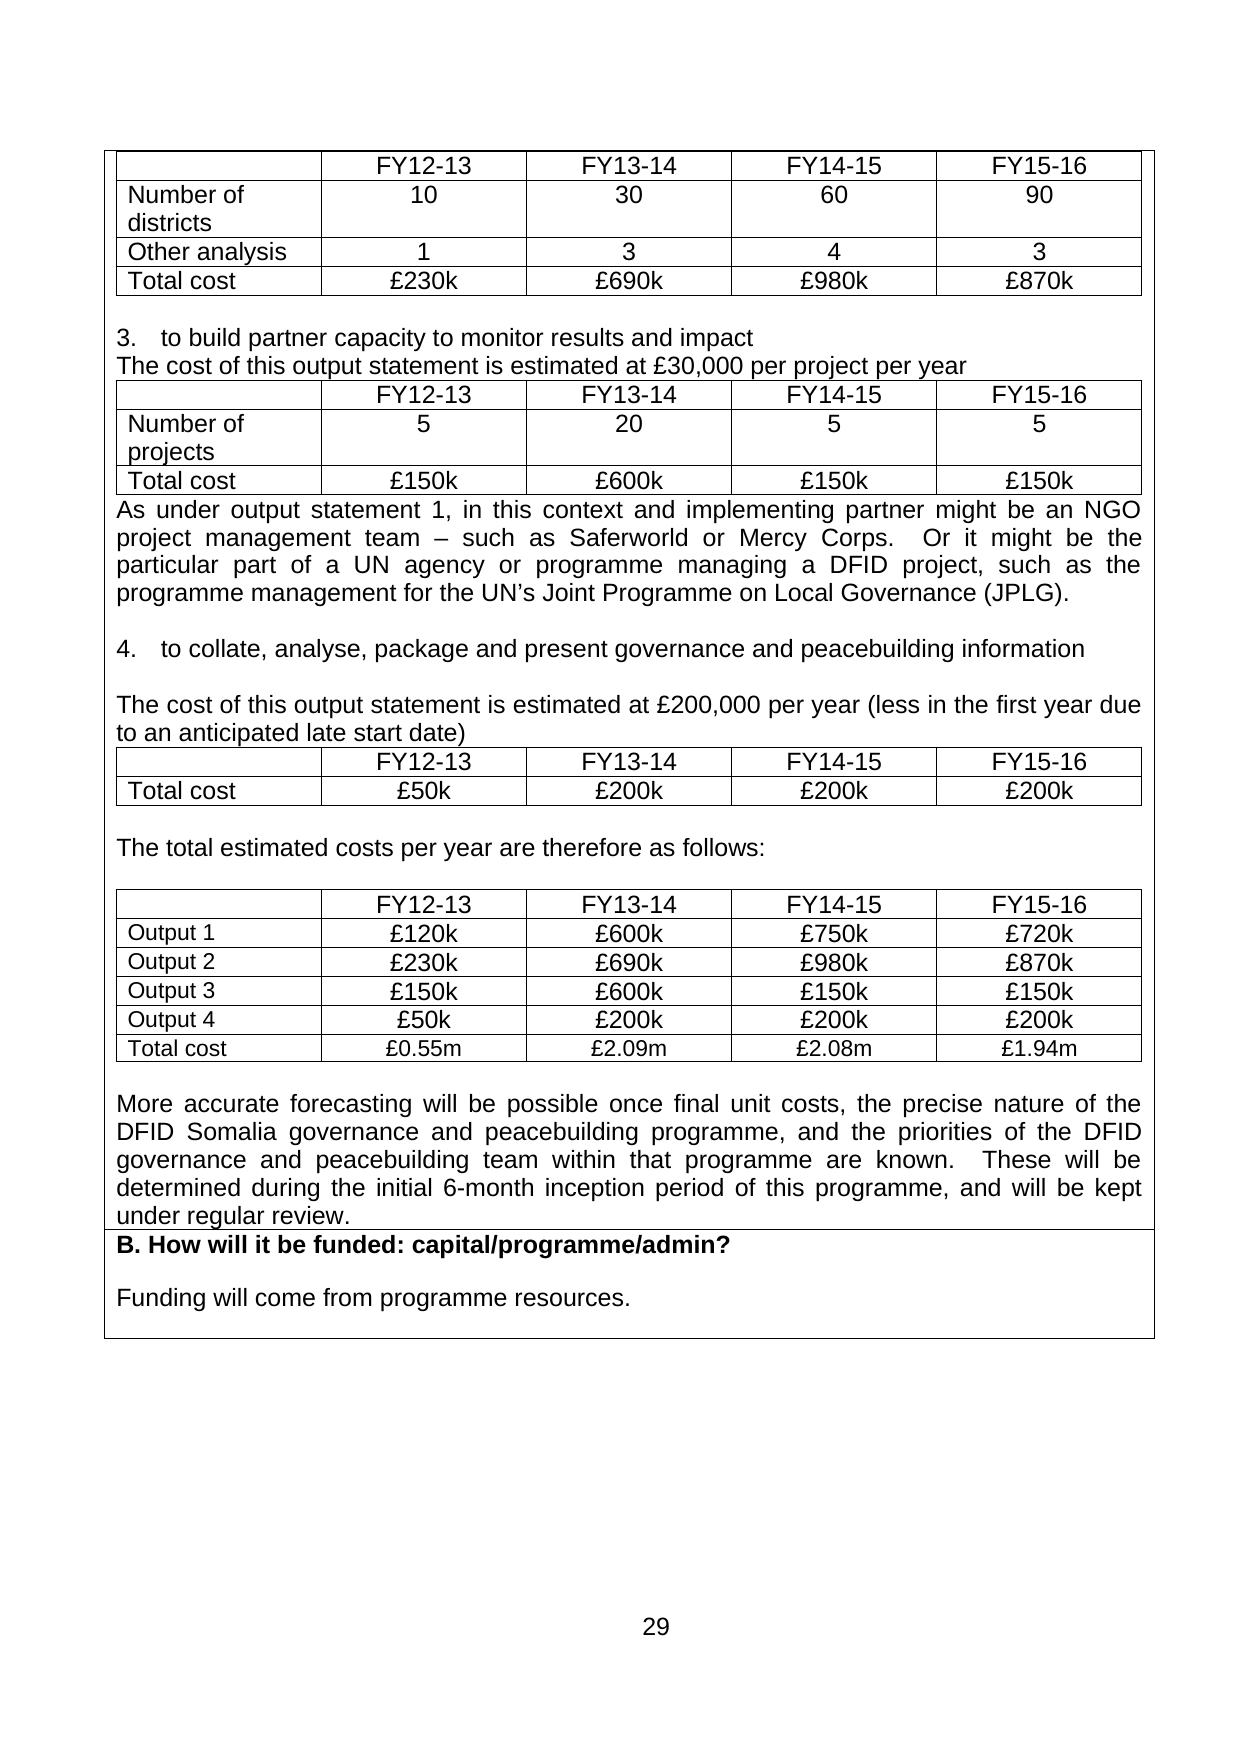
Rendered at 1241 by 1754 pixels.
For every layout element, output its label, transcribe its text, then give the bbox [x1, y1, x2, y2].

table_header FY13-14 [527, 381, 731, 408]
table_cell 3 [527, 238, 731, 266]
table_cell £50k [322, 777, 526, 804]
table_cell 5 [732, 410, 936, 465]
table_cell £120k [322, 919, 526, 947]
table_cell £0.55m [322, 1035, 526, 1061]
table_cell £230k [322, 267, 526, 295]
table_cell Number of projects [117, 410, 321, 465]
table_cell £980k [732, 948, 936, 976]
table_header [117, 381, 321, 408]
table_header FY14-15 [732, 381, 936, 408]
table_cell Output 2 [117, 948, 321, 976]
table_cell B. How will it be funded: capital/programme/admin? Funding will come from programme resources. [105, 1230, 1154, 1337]
table_cell £150k [937, 977, 1141, 1005]
table_header FY15-16 [937, 890, 1141, 918]
table_cell £150k [937, 466, 1141, 494]
table_cell 4 [732, 238, 936, 266]
table_header FY12-13 [322, 748, 526, 776]
table_header FY13-14 [527, 748, 731, 776]
table_cell 90 [937, 181, 1141, 237]
table_header FY13-14 [527, 890, 731, 918]
table_header [117, 152, 321, 180]
table_header FY15-16 [937, 381, 1141, 408]
table_cell £2.08m [732, 1035, 936, 1061]
table_cell £720k [937, 919, 1141, 947]
table_cell £750k [732, 919, 936, 947]
table_cell £200k [527, 777, 731, 804]
table_cell Output 1 [117, 919, 321, 947]
table_cell £600k [527, 977, 731, 1005]
table_cell 10 [322, 181, 526, 237]
table_cell £1.94m [937, 1035, 1141, 1061]
table_header FY13-14 [527, 152, 731, 180]
table_cell £690k [527, 267, 731, 295]
table_cell Output 4 [117, 1006, 321, 1034]
table_cell £50k [322, 1006, 526, 1034]
table_cell £200k [732, 777, 936, 804]
table_cell Number of districts [117, 181, 321, 237]
table_header FY14-15 [732, 890, 936, 918]
table_cell £200k [937, 777, 1141, 804]
table_cell £200k [732, 1006, 936, 1034]
table_cell £150k [732, 466, 936, 494]
table_cell £200k [937, 1006, 1141, 1034]
table_cell £870k [937, 948, 1141, 976]
table_cell 60 [732, 181, 936, 237]
table_header [117, 748, 321, 776]
table_cell £2.09m [527, 1035, 731, 1061]
table_cell 5 [322, 410, 526, 465]
table_cell £690k [527, 948, 731, 976]
table_header FY12-13 [322, 381, 526, 408]
table_cell Total cost [117, 1035, 321, 1061]
table_cell £600k [527, 466, 731, 494]
table_cell £980k [732, 267, 936, 295]
table_header A. What are the costs, how are they profiled and how will you ensure accurate forecasting? The total budget available for this programme is £6.5 million over four financial years as set out below: This money has been allocated from the DFID Somalia Governance and Peacebuilding budget and is within DFID Somalia’s resource allocation. The programme is designed to extend beyond the current spending round and is within guidance set out by FCPD. The paragraphs below set out the estimated unit costs for the programme against, and the number of each unit we expect this project will purchase. At this stage, both the unit costs and the number of each unit to be purchased are estimates based on discussions with the DFID Somalia Governance and Peacebuilding team, and partners involved in implementation of similar programmes. These prices unit costs and numbers of units purchased will be determined by: negotiation with IBTCI through USAID. the precise format and requirements of the DFID Somalia Governance and Peacebuilding programme, which is currently under design. However, if unit costs are higher than those specified, the number of units will be reduced to keep the total budget of £6.5 million. to verify results reported by partners The cost of this output statement is estimated at £30,000 per project per year, plus £3,000 per field visit. Examples of projects in this context include the UNDP Rule of Law programme, consultants implementing public sector reform and various NGOs such as PACT, IRC, Care or Danish Refugee Council implementing programmes across several communities in Somalia. In the case of the Somalia Stability Fund, or the Somaliland Donor Fund, this intervention would work at the level of individual projects under the fund rather than at the level of the funds themselves. Examples of field visits include to the site of the prison that will be built with DFID funds in Mogadishu, inter-clan conflict resolution sessions and community-based development project sites. Care will be taken to minimise costs by grouping nearby project sites and visiting several of them during a single mission. to collect data to determine baselines, results and impacts of interventions The cost of this output statement is estimated at £3,000 per district for UNDP, plus analysis and presentation of findings, plus other analysis (such as contributing to the UNDP Somalia population calculation). to build partner capacity to monitor results and impact The cost of this output statement is estimated at £30,000 per project per year As under output statement 1, in this context and implementing partner might be an NGO project management team – such as Saferworld or Mercy Corps. Or it might be the particular part of a UN agency or programme managing a DFID project, such as the programme management for the UN’s Joint Programme on Local Governance (JPLG). to collate, analyse, package and present governance and peacebuilding information The cost of this output statement is estimated at £200,000 per year (less in the first year due to an anticipated late start date) The total estimated costs per year are therefore as follows: More accurate forecasting will be possible once final unit costs, the precise nature of the DFID Somalia governance and peacebuilding programme, and the priorities of the DFID governance and peacebuilding team within that programme are known. These will be determined during the initial 6-month inception period of this programme, and will be kept under regular review. [105, 151, 1154, 1229]
table_cell £150k [732, 977, 936, 1005]
table_cell Total cost [117, 267, 321, 295]
table_cell Other analysis [117, 238, 321, 266]
table_cell £230k [322, 948, 526, 976]
table_cell Total cost [117, 777, 321, 804]
table_cell £870k [937, 267, 1141, 295]
table_header FY14-15 [732, 152, 936, 180]
table_cell 20 [527, 410, 731, 465]
table_cell £150k [322, 977, 526, 1005]
table_header FY12-13 [322, 890, 526, 918]
table_cell 5 [937, 410, 1141, 465]
table_header FY12-13 [322, 152, 526, 180]
table_header FY14-15 [732, 748, 936, 776]
table_cell Total cost [117, 466, 321, 494]
table_cell 1 [322, 238, 526, 266]
table_header FY15-16 [937, 748, 1141, 776]
table_header FY15-16 [937, 152, 1141, 180]
table_cell 3 [937, 238, 1141, 266]
table_cell 30 [527, 181, 731, 237]
table_cell £150k [322, 466, 526, 494]
table_cell £600k [527, 919, 731, 947]
table_cell £200k [527, 1006, 731, 1034]
table_cell Output 3 [117, 977, 321, 1005]
table_header [117, 890, 321, 918]
